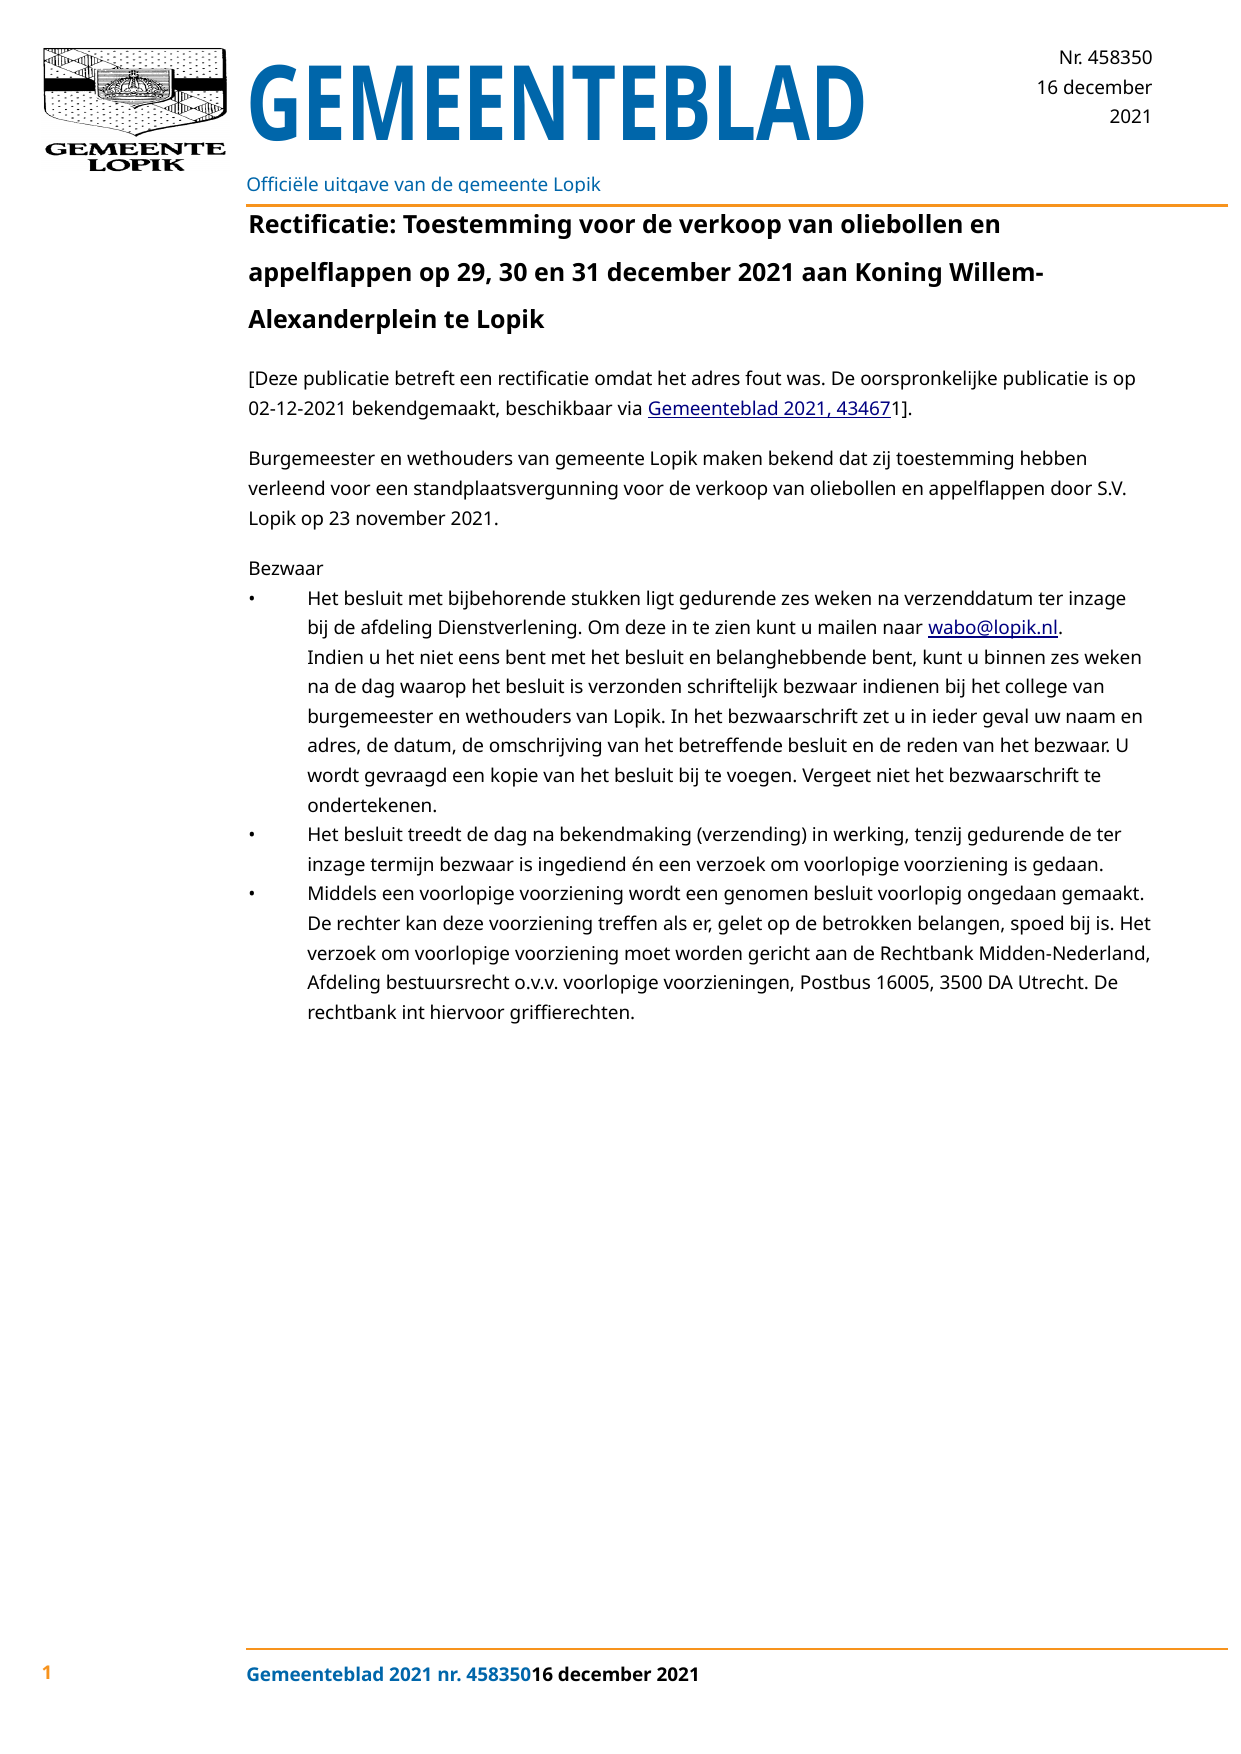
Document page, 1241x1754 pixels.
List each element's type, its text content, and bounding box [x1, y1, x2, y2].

list Het besluit treedt de dag na bekendmaking (verzending) in werking, tenzij gedurende de ter inzage termijn bezwaar is ingediend én een verzoek om voorlopige voorziening is gedaan. [248, 821, 1152, 877]
text [Deze publicatie betreft een rectificatie omdat het adres fout was. De oorspronkelijke publicatie is op 02-12-2021 bekendgemaakt, beschikbaar via Gemeenteblad 2021, 434671]. [248, 366, 1152, 421]
list Middels een voorlopige voorziening wordt een genomen besluit voorlopig ongedaan gemaakt. De rechter kan deze voorziening treffen als er, gelet op de betrokken belangen, spoed bij is. Het verzoek om voorlopige voorziening moet worden gericht aan de Rechtbank Midden-Nederland, Afdeling bestuursrecht o.v.v. voorlopige voorzieningen, Postbus 16005, 3500 DA Utrecht. De rechtbank int hiervoor griffierechten. [248, 881, 1152, 1024]
list Het besluit met bijbehorende stukken ligt gedurende zes weken na verzenddatum ter inzage bij de afdeling Dienstverlening. Om deze in te zien kunt u mailen naar wabo@lopik.nl. [248, 585, 1152, 640]
text Rectificatie: Toestemming voor de verkoop van oliebollen en appelflappen op 29, 30 en 31 december 2021 aan Koning Willem-Alexanderplein te Lopik [248, 207, 1152, 336]
picture [41, 47, 231, 172]
text Bezwaar [248, 555, 1152, 581]
list Indien u het niet eens bent met het besluit en belanghebbende bent, kunt u binnen zes weken na de dag waarop het besluit is verzonden schriftelijk bezwaar indienen bij het college van burgemeester en wethouders van Lopik. In het bezwaarschrift zet u in ieder geval uw naam en adres, de datum, de omschrijving van het betreffende besluit en de reden van het bezwaar. U wordt gevraagd een kopie van het besluit bij te voegen. Vergeet niet het bezwaarschrift te ondertekenen. [248, 644, 1152, 817]
text Burgemeester en wethouders van gemeente Lopik maken bekend dat zij toestemming hebben verleend voor een standplaatsvergunning voor de verkoop van oliebollen en appelflappen door S.V. Lopik op 23 november 2021. [248, 446, 1152, 530]
